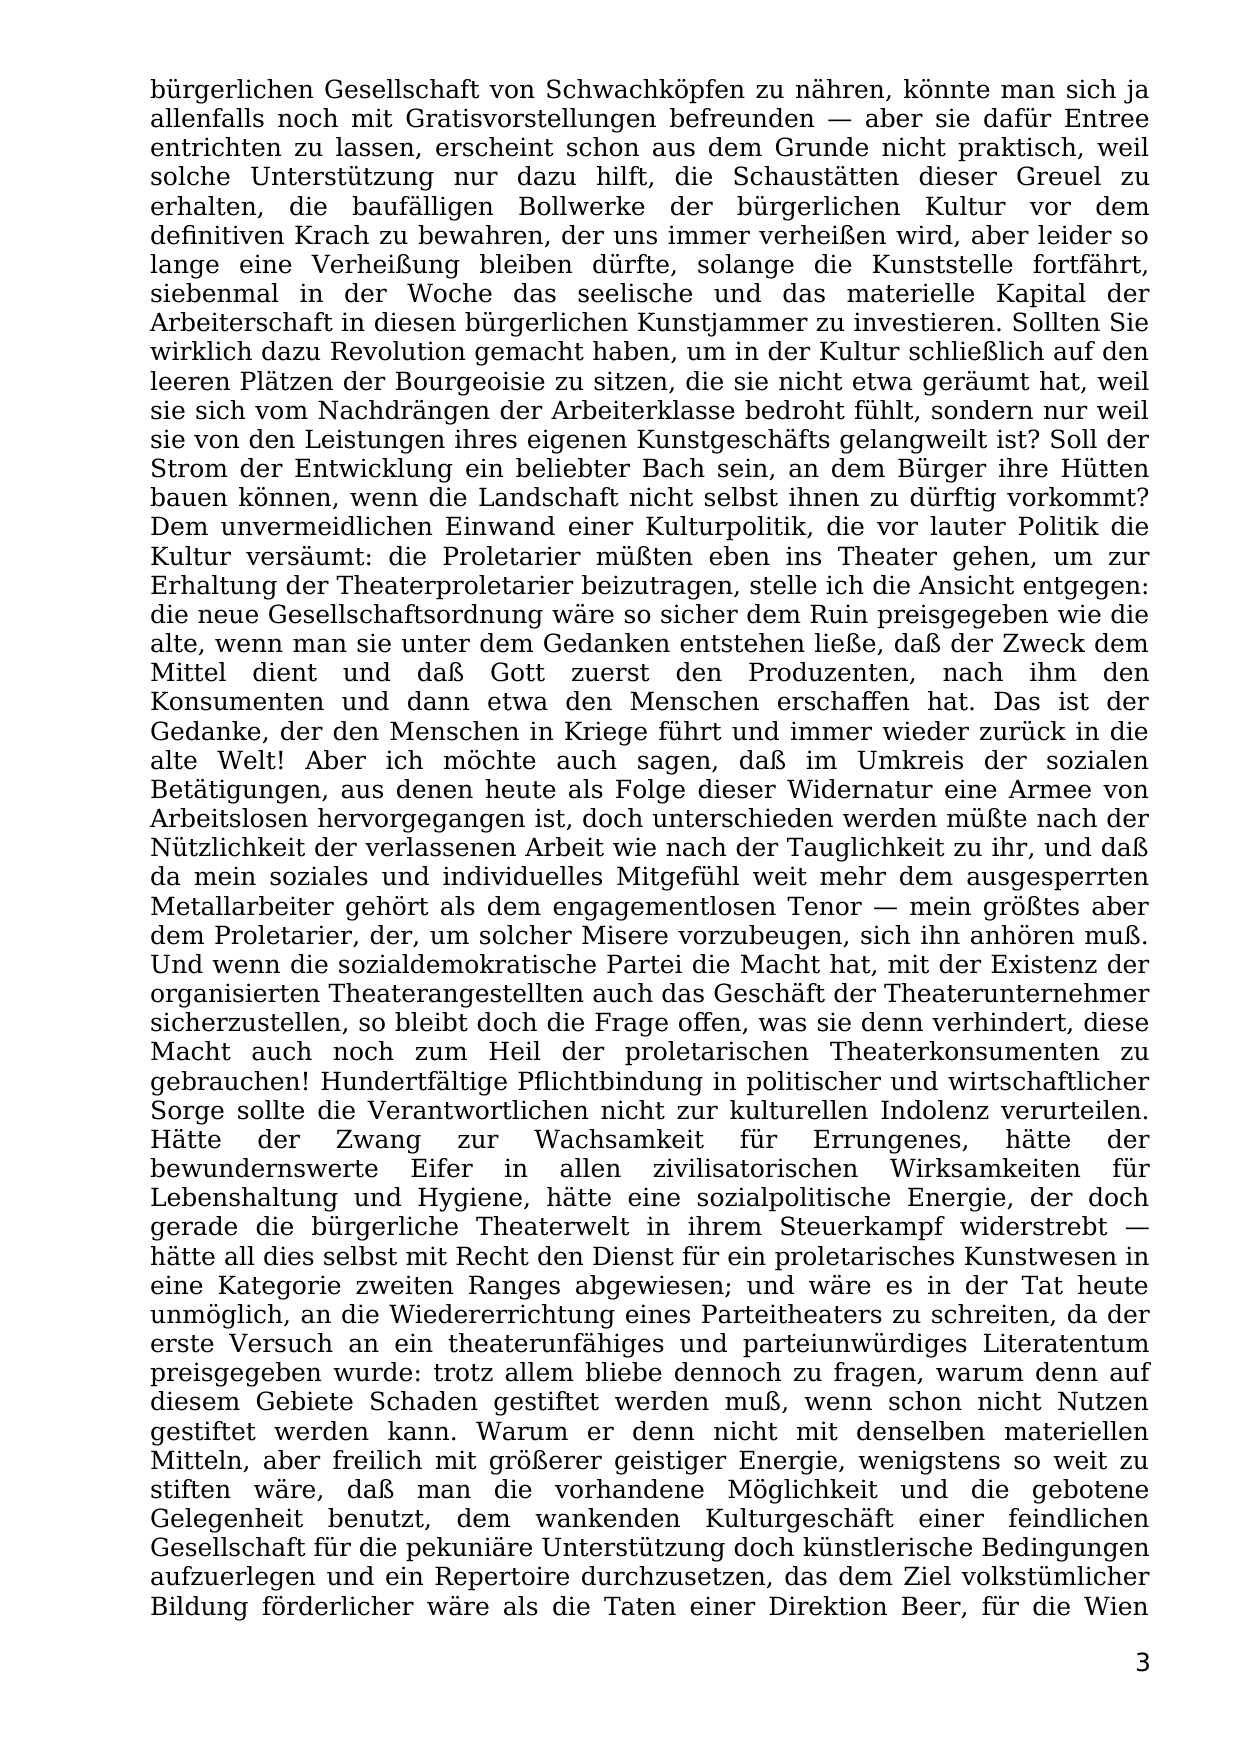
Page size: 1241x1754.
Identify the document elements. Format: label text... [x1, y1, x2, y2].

text bürgerlichen Gesellschaft von Schwachköpfen zu nähren, könnte man sich ja allenfalls noch mit Gratisvorstellungen befreunden — aber sie dafür Entree entrichten zu lassen, erscheint schon aus dem Grunde nicht praktisch, weil solche Unterstützung nur dazu hilft, die Schaustätten dieser Greuel zu erhalten, die baufälligen Bollwerke der bürgerlichen Kultur vor dem definitiven Krach zu bewahren, der uns immer verheißen wird, aber leider so lange eine Verheißung bleiben dürfte, solange die Kunststelle fortfährt, siebenmal in der Woche das seelische und das materielle Kapital der Arbeiterschaft in diesen bürgerlichen Kunstjammer zu investieren. Sollten Sie wirklich dazu Revolution gemacht haben, um in der Kultur schließlich auf den leeren Plätzen der Bourgeoisie zu sitzen, die sie nicht etwa geräumt hat, weil sie sich vom Nachdrängen der Arbeiterklasse bedroht fühlt, sondern nur weil sie von den Leistungen ihres eigenen Kunstgeschäfts gelangweilt ist? Soll der Strom der Entwicklung ein beliebter Bach sein, an dem Bürger ihre Hütten bauen können, wenn die Landschaft nicht selbst ihnen zu dürftig vorkommt? Dem unvermeidlichen Einwand einer Kulturpolitik, die vor lauter Politik die Kultur versäumt: die Proletarier müßten eben ins Theater gehen, um zur Erhaltung der Theaterproletarier beizutragen, stelle ich die Ansicht entgegen: die neue Gesellschaftsordnung wäre so sicher dem Ruin preisgegeben wie die alte, wenn man sie unter dem Gedanken entstehen ließe, daß der Zweck dem Mittel dient und daß Gott zuerst den Produzenten, nach ihm den Konsumenten und dann etwa den Menschen erschaffen hat. Das ist der Gedanke, der den Menschen in Kriege führt und immer wieder zurück in die alte Welt! Aber ich möchte auch sagen, daß im Umkreis der sozialen Betätigungen, aus denen heute als Folge dieser Widernatur eine Armee von Arbeitslosen hervorgegangen ist, doch unterschieden werden müßte nach der Nützlichkeit der verlassenen Arbeit wie nach der Tauglichkeit zu ihr, und daß da mein soziales und individuelles Mitgefühl weit mehr dem ausgesperrten Metallarbeiter gehört als dem engagementlosen Tenor — mein größtes aber dem Proletarier, der, um solcher Misere vorzubeugen, sich ihn anhören muß. Und wenn die sozialdemokratische Partei die Macht hat, mit der Existenz der organisierten Theaterangestellten auch das Geschäft der Theaterunternehmer sicherzustellen, so bleibt doch die Frage offen, was sie denn verhindert, diese Macht auch noch zum Heil der proletarischen Theaterkonsumenten zu gebrauchen! Hundertfältige Pflichtbindung in politischer und wirtschaftlicher Sorge sollte die Verantwortlichen nicht zur kulturellen Indolenz verurteilen. Hätte der Zwang zur Wachsamkeit für Errungenes, hätte der bewundernswerte Eifer in allen zivilisatorischen Wirksamkeiten für Lebenshaltung und Hygiene, hätte eine sozialpolitische Energie, der doch gerade die bürgerliche Theaterwelt in ihrem Steuerkampf widerstrebt — hätte all dies selbst mit Recht den Dienst für ein proletarisches Kunstwesen in eine Kategorie zweiten Ranges abgewiesen; und wäre es in der Tat heute unmöglich, an die Wiedererrichtung eines Parteitheaters zu schreiten, da der erste Versuch an ein theaterunfähiges und parteiunwürdiges Literatentum preisgegeben wurde: trotz allem bliebe dennoch zu fragen, warum denn auf diesem Gebiete Schaden gestiftet werden muß, wenn schon nicht Nutzen gestiftet werden kann. Warum er denn nicht mit denselben materiellen Mitteln, aber freilich mit größerer geistiger Energie, wenigstens so weit zu stiften wäre, daß man die vorhandene Möglichkeit und die gebotene Gelegenheit benutzt, dem wankenden Kulturgeschäft einer feindlichen Gesellschaft für die pekuniäre Unterstützung doch künstlerische Bedingungen aufzuerlegen und ein Repertoire durchzusetzen, das dem Ziel volkstümlicher Bildung förderlicher wäre als die Taten einer Direktion Beer, für die Wien [150, 75, 1151, 1621]
